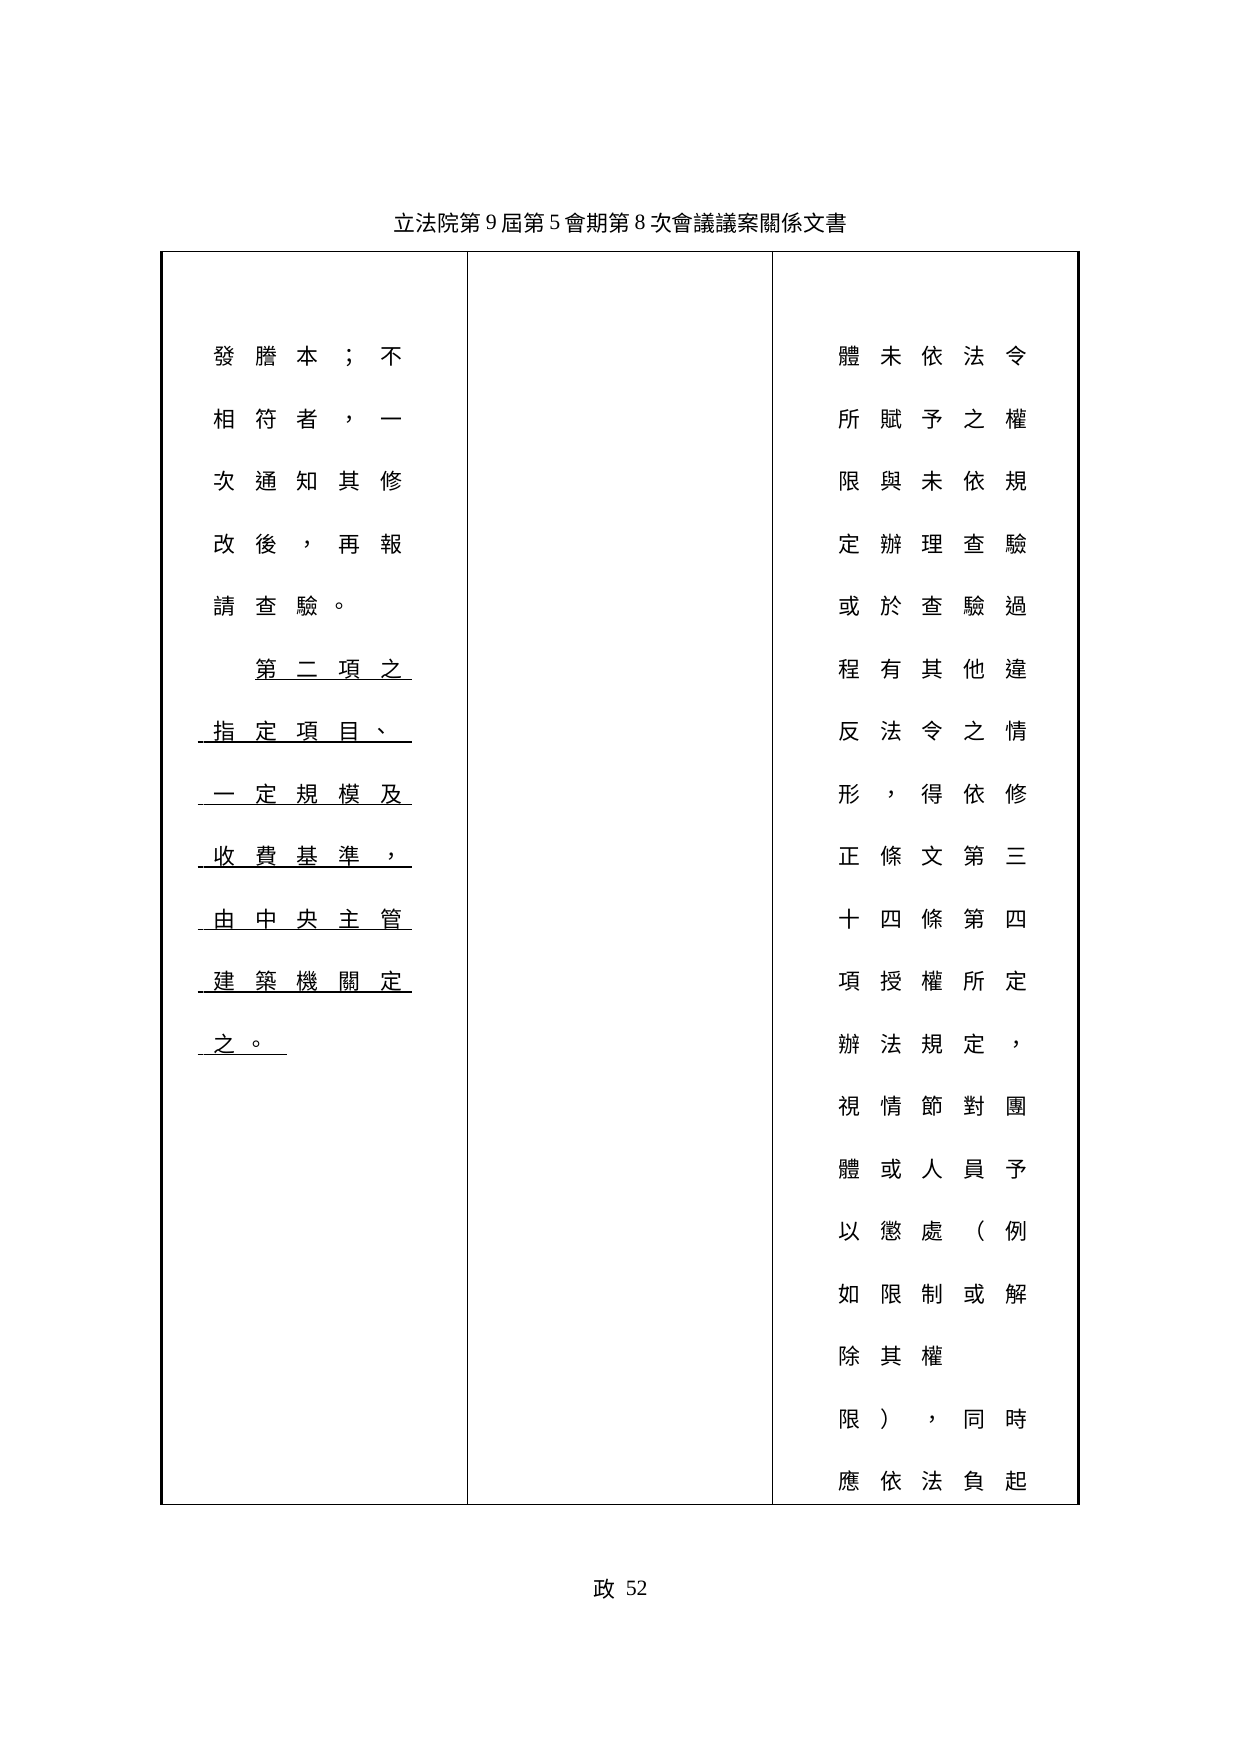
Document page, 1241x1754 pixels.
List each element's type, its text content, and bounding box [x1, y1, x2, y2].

table_cell 體未依法令所賦予之權限與未依規定辦理查驗或於查驗過程有其他違反法令之情形，得依修正條文第三十四條第四項授權所定辦法規定，視情節對團體或人員予以懲處（例如限制或解除其權限），同時應依法負起 [773, 252, 1077, 1504]
table_cell [468, 252, 772, 1504]
table_cell 發謄本；不相符者，一次通知其修改後，再報請查驗。 第二項之指定項目、一定規模及收費基準，由中央主管建築機關定之。 [163, 252, 467, 1504]
